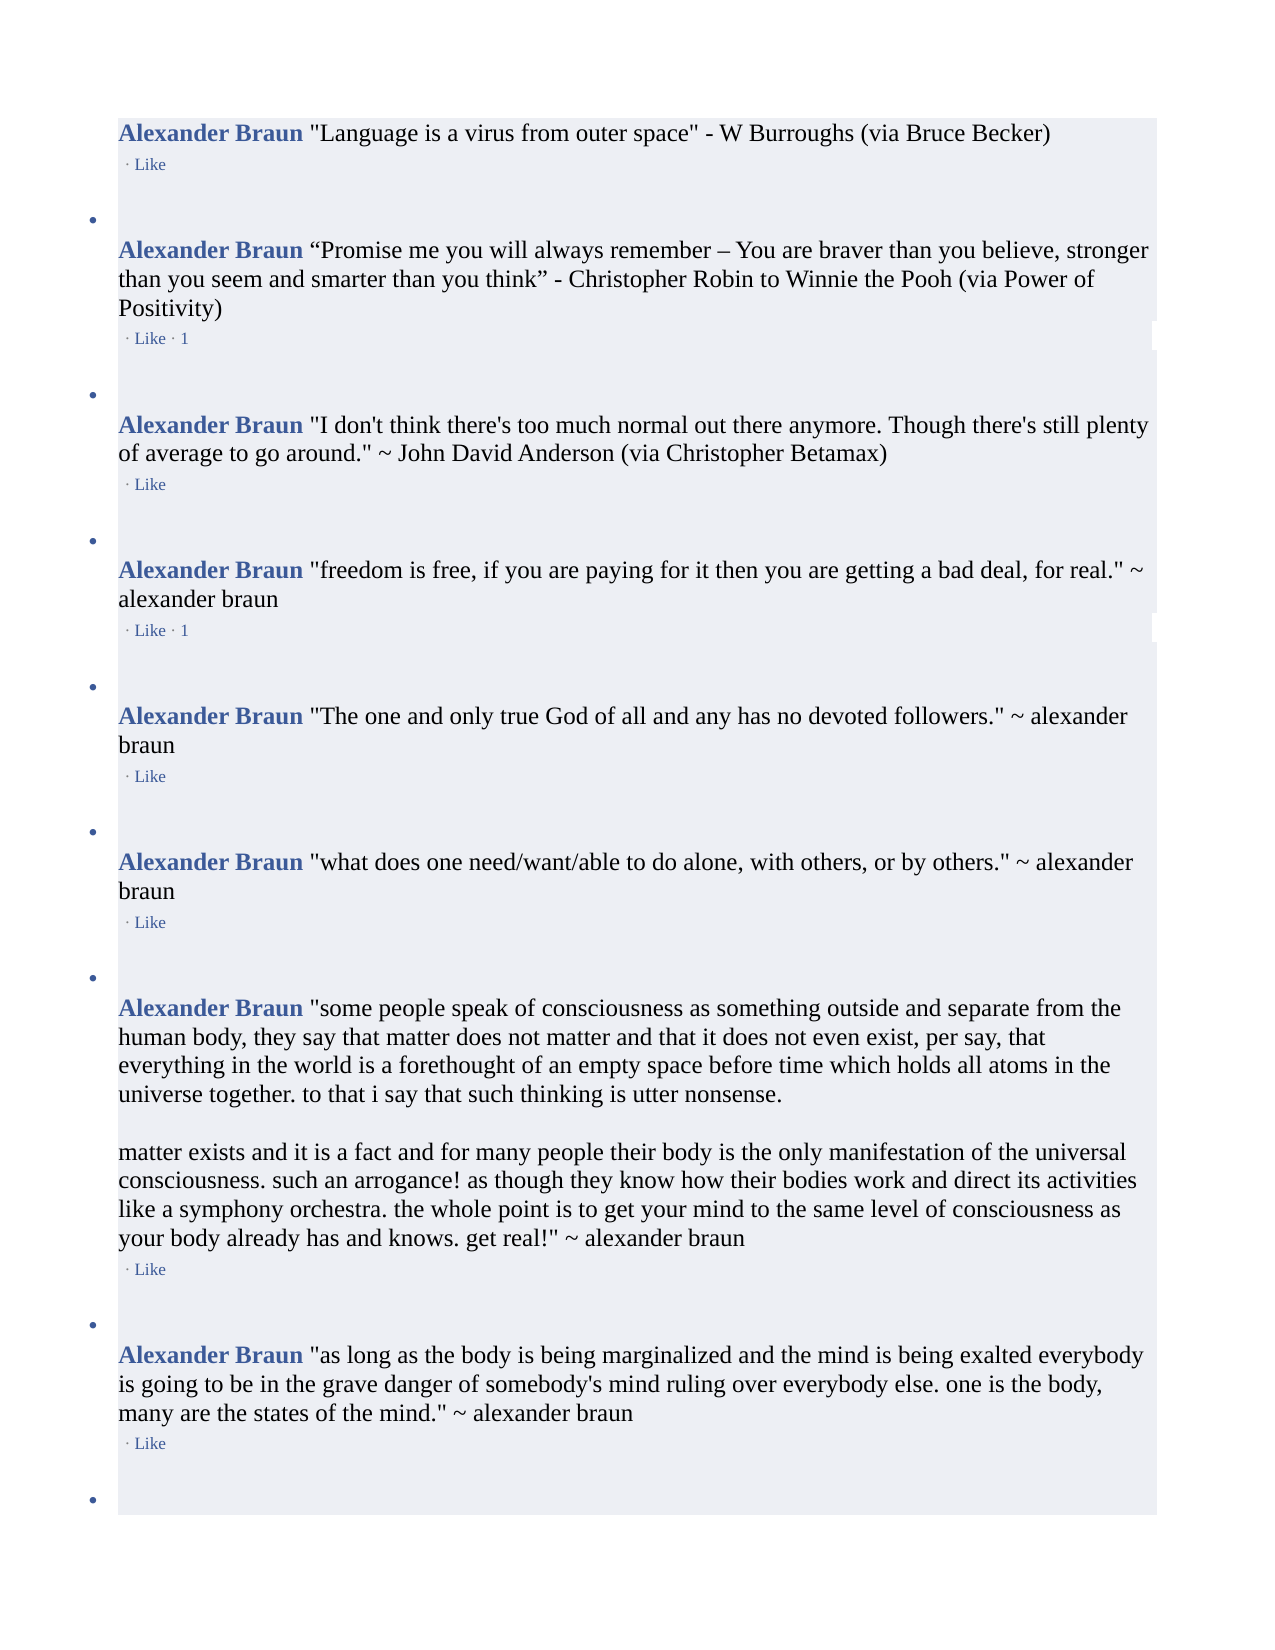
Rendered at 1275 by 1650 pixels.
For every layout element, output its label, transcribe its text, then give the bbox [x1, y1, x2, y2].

list Alexander Braun "The one and only true God of all and any has no devoted followers." ~ alexander braun [118, 701, 1157, 759]
list Alexander Braun "Language is a virus from outer space" - W Burroughs (via Bruce Becker) [118, 118, 1157, 147]
list Alexander Braun "freedom is free, if you are paying for it then you are getting a bad deal, for real." ~ alexander braun [118, 556, 1157, 613]
list · Like [118, 1252, 1157, 1281]
list · Like [118, 467, 1157, 496]
list Alexander Braun "some people speak of consciousness as something outside and separate from the human body, they say that matter does not matter and that it does not even exist, per say, that everything in the world is a forethought of an empty space before time which holds all atoms in the universe together. to that i say that such thinking is utter nonsense. matter exists and it is a fact and for many people their body is the only manifestation of the universal consciousness. such an arrogance! as though they know how their bodies work and direct its activities like a symphony orchestra. the whole point is to get your mind to the same level of consciousness as your body already has and knows. get real!" ~ alexander braun [118, 993, 1157, 1252]
list · Like · 1 [118, 321, 1152, 350]
list · Like · 1 [118, 613, 1152, 642]
list Alexander Braun "what does one need/want/able to do alone, with others, or by others." ~ alexander braun [118, 847, 1157, 905]
list · Like [118, 759, 1157, 788]
list Alexander Braun "I don't think there's too much normal out there anymore. Though there's still plenty of average to go around." ~ John David Anderson (via Christopher Betamax) [118, 410, 1157, 467]
list Alexander Braun “Promise me you will always remember – You are braver than you believe, stronger than you seem and smarter than you think” - Christopher Robin to Winnie the Pooh (via Power of Positivity) [118, 235, 1157, 321]
list Alexander Braun "as long as the body is being marginalized and the mind is being exalted everybody is going to be in the grave danger of somebody's mind ruling over everybody else. one is the body, many are the states of the mind." ~ alexander braun [118, 1340, 1157, 1426]
list · Like [118, 905, 1157, 933]
list · Like [118, 147, 1157, 176]
list · Like [118, 1426, 1157, 1455]
